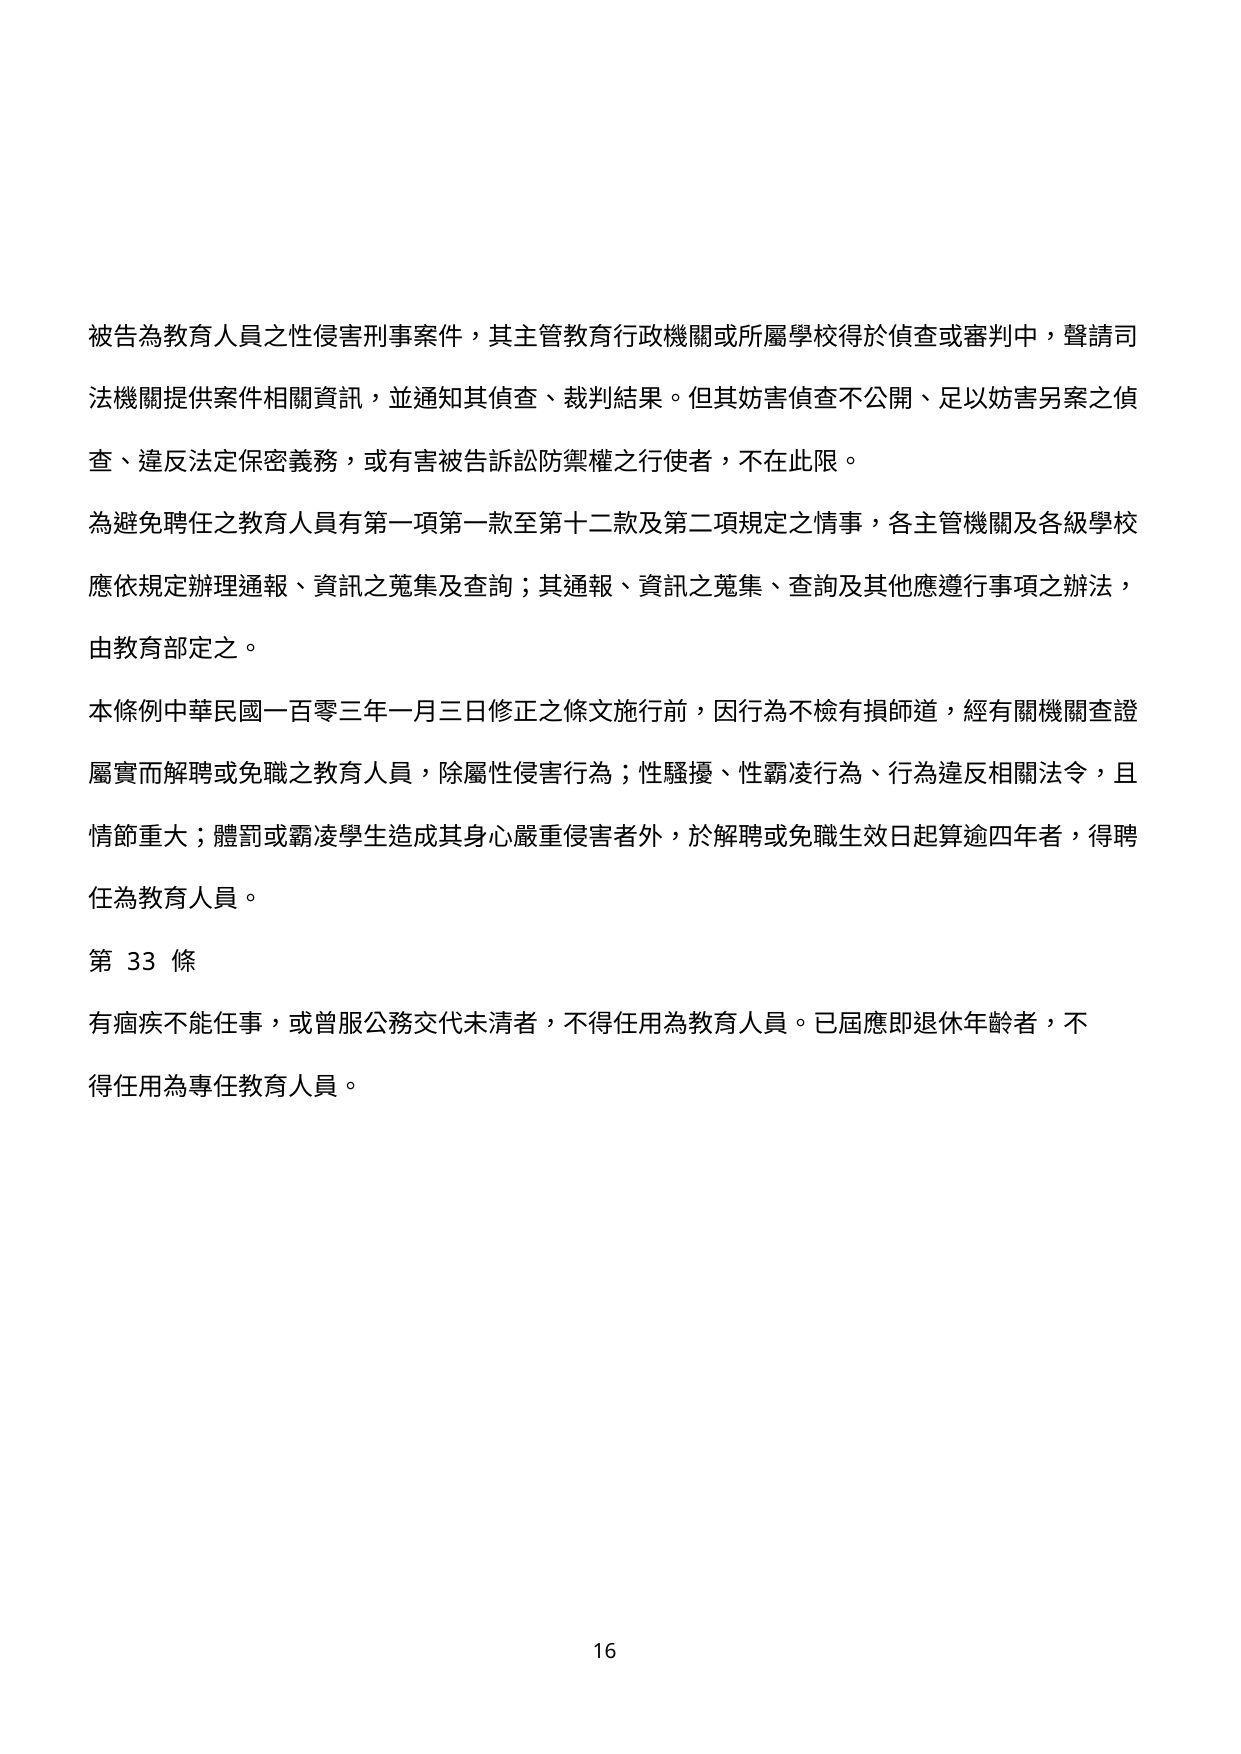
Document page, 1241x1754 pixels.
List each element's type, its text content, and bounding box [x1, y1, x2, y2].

text 屬實而解聘或免職之教育人員，除屬性侵害行為；性騷擾、性霸凌行為、行為違反相關法令，且 [89, 730, 1157, 793]
text 由教育部定之。 [89, 605, 1157, 668]
text 法機關提供案件相關資訊，並通知其偵查、裁判結果。但其妨害偵查不公開、足以妨害另案之偵 [89, 355, 1157, 418]
text 應依規定辦理通報、資訊之蒐集及查詢；其通報、資訊之蒐集、查詢及其他應遵行事項之辦法， [89, 543, 1157, 605]
text 查、違反法定保密義務，或有害被告訴訟防禦權之行使者，不在此限。 [89, 418, 1157, 480]
text 情節重大；體罰或霸凌學生造成其身心嚴重侵害者外，於解聘或免職生效日起算逾四年者，得聘 [89, 793, 1157, 855]
text 有痼疾不能任事，或曾服公務交代未清者，不得任用為教育人員。已屆應即退休年齡者，不 [89, 980, 1157, 1043]
text 為避免聘任之教育人員有第一項第一款至第十二款及第二項規定之情事，各主管機關及各級學校 [89, 480, 1157, 543]
text 被告為教育人員之性侵害刑事案件，其主管教育行政機關或所屬學校得於偵查或審判中，聲請司 [89, 293, 1157, 355]
text 任為教育人員。 [89, 855, 1157, 918]
text 本條例中華民國一百零三年一月三日修正之條文施行前，因行為不檢有損師道，經有關機關查證 [89, 668, 1157, 730]
text 得任用為專任教育人員。 [89, 1043, 1157, 1105]
text 第 33 條 [89, 918, 1157, 980]
